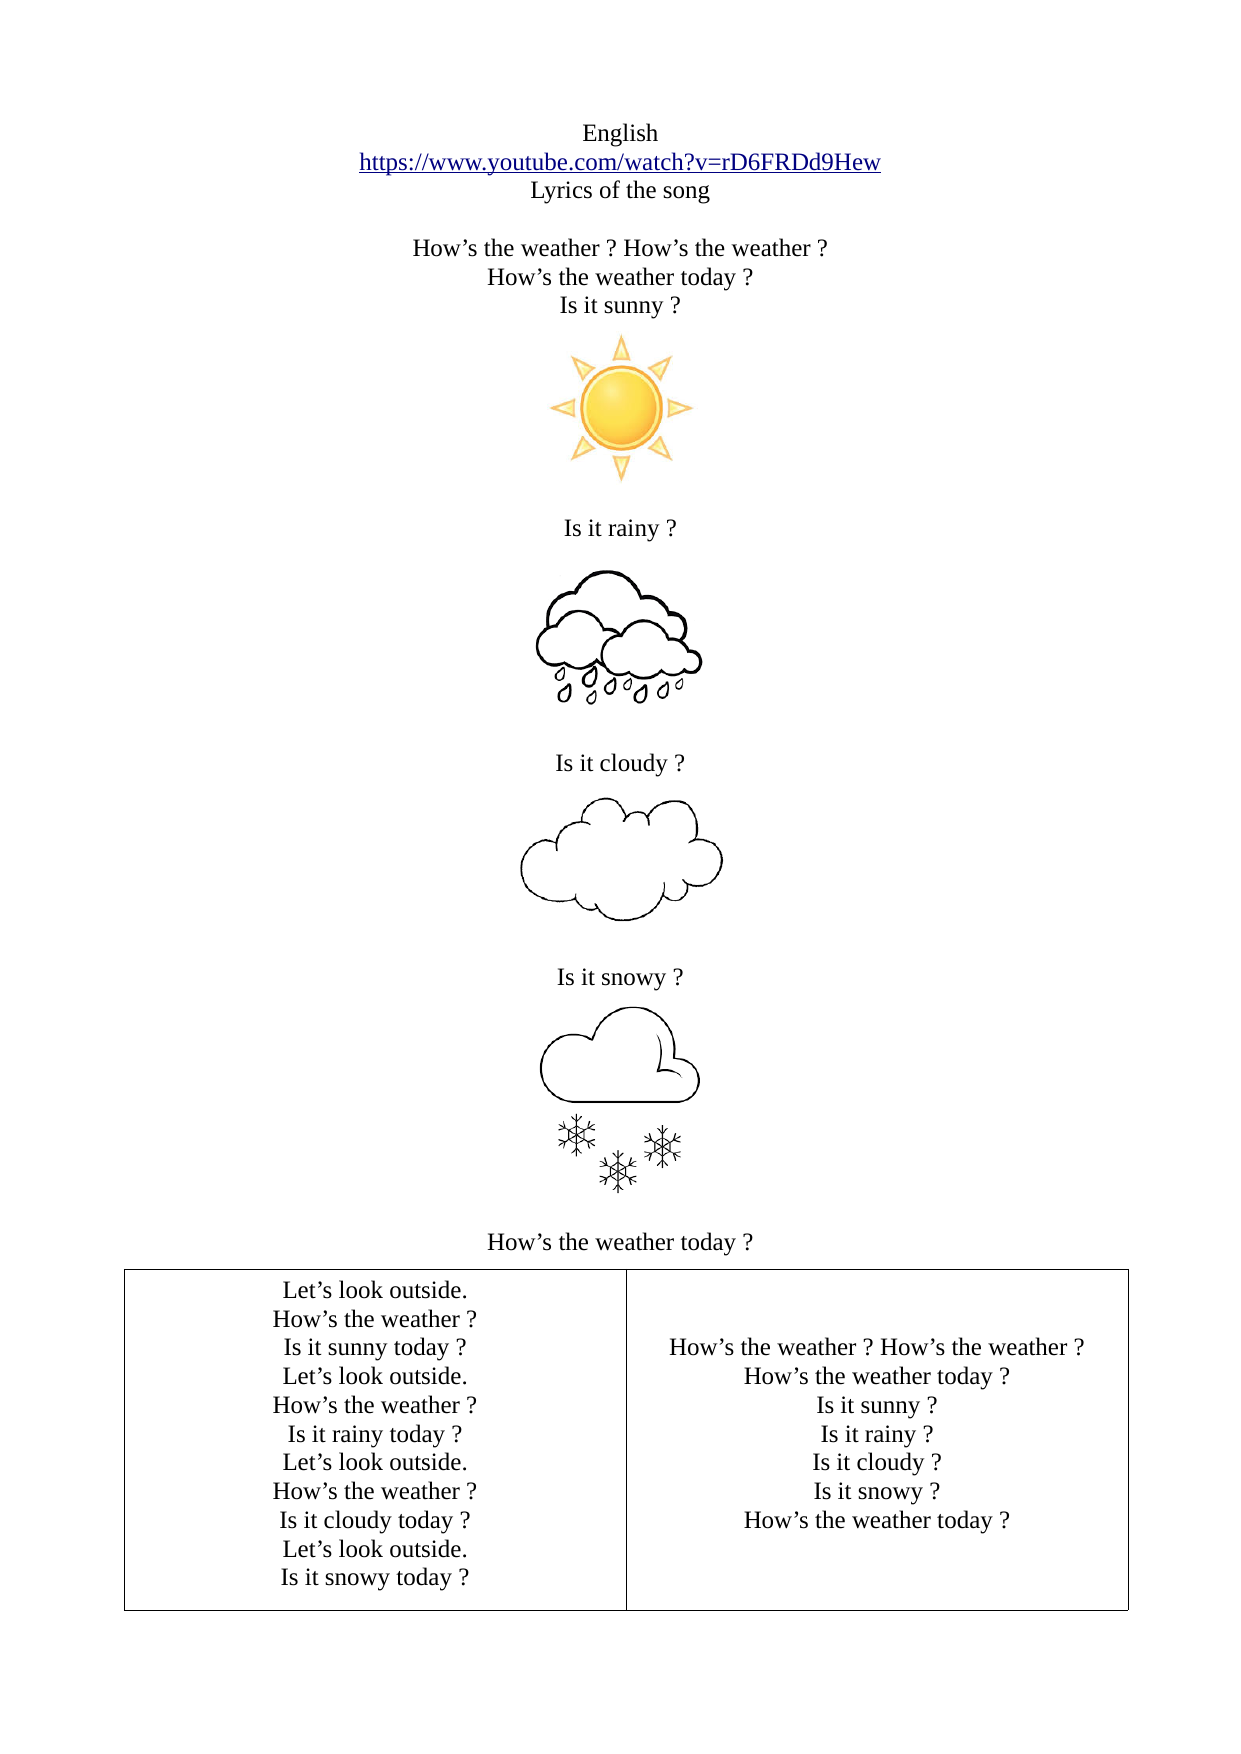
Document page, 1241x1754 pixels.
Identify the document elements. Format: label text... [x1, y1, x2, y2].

text Is it rainy ? [118, 332, 1122, 542]
text How’s the weather today ? [118, 1003, 1122, 1256]
text English [118, 118, 1122, 147]
text https://www.youtube.com/watch?v=rD6FRDd9Hew [118, 147, 1122, 176]
text How’s the weather ? How’s the weather ? How’s the weather today ? Is it sunny ? [118, 233, 1122, 319]
table_header Let’s look outside. How’s the weather ? Is it sunny today ? Let’s look outside. How’s the weather ? Is it rainy today ? Let’s look outside. How’s the weather ? Is it cloudy today ? Let’s look outside. Is it snowy today ? [125, 1270, 626, 1609]
text Is it snowy ? [118, 789, 1122, 991]
text Lyrics of the song [118, 176, 1122, 204]
table_header How’s the weather ? How’s the weather ? How’s the weather today ? Is it sunny ? Is it rainy ? Is it cloudy ? Is it snowy ? How’s the weather today ? [627, 1270, 1128, 1609]
text Is it cloudy ? [118, 555, 1122, 777]
